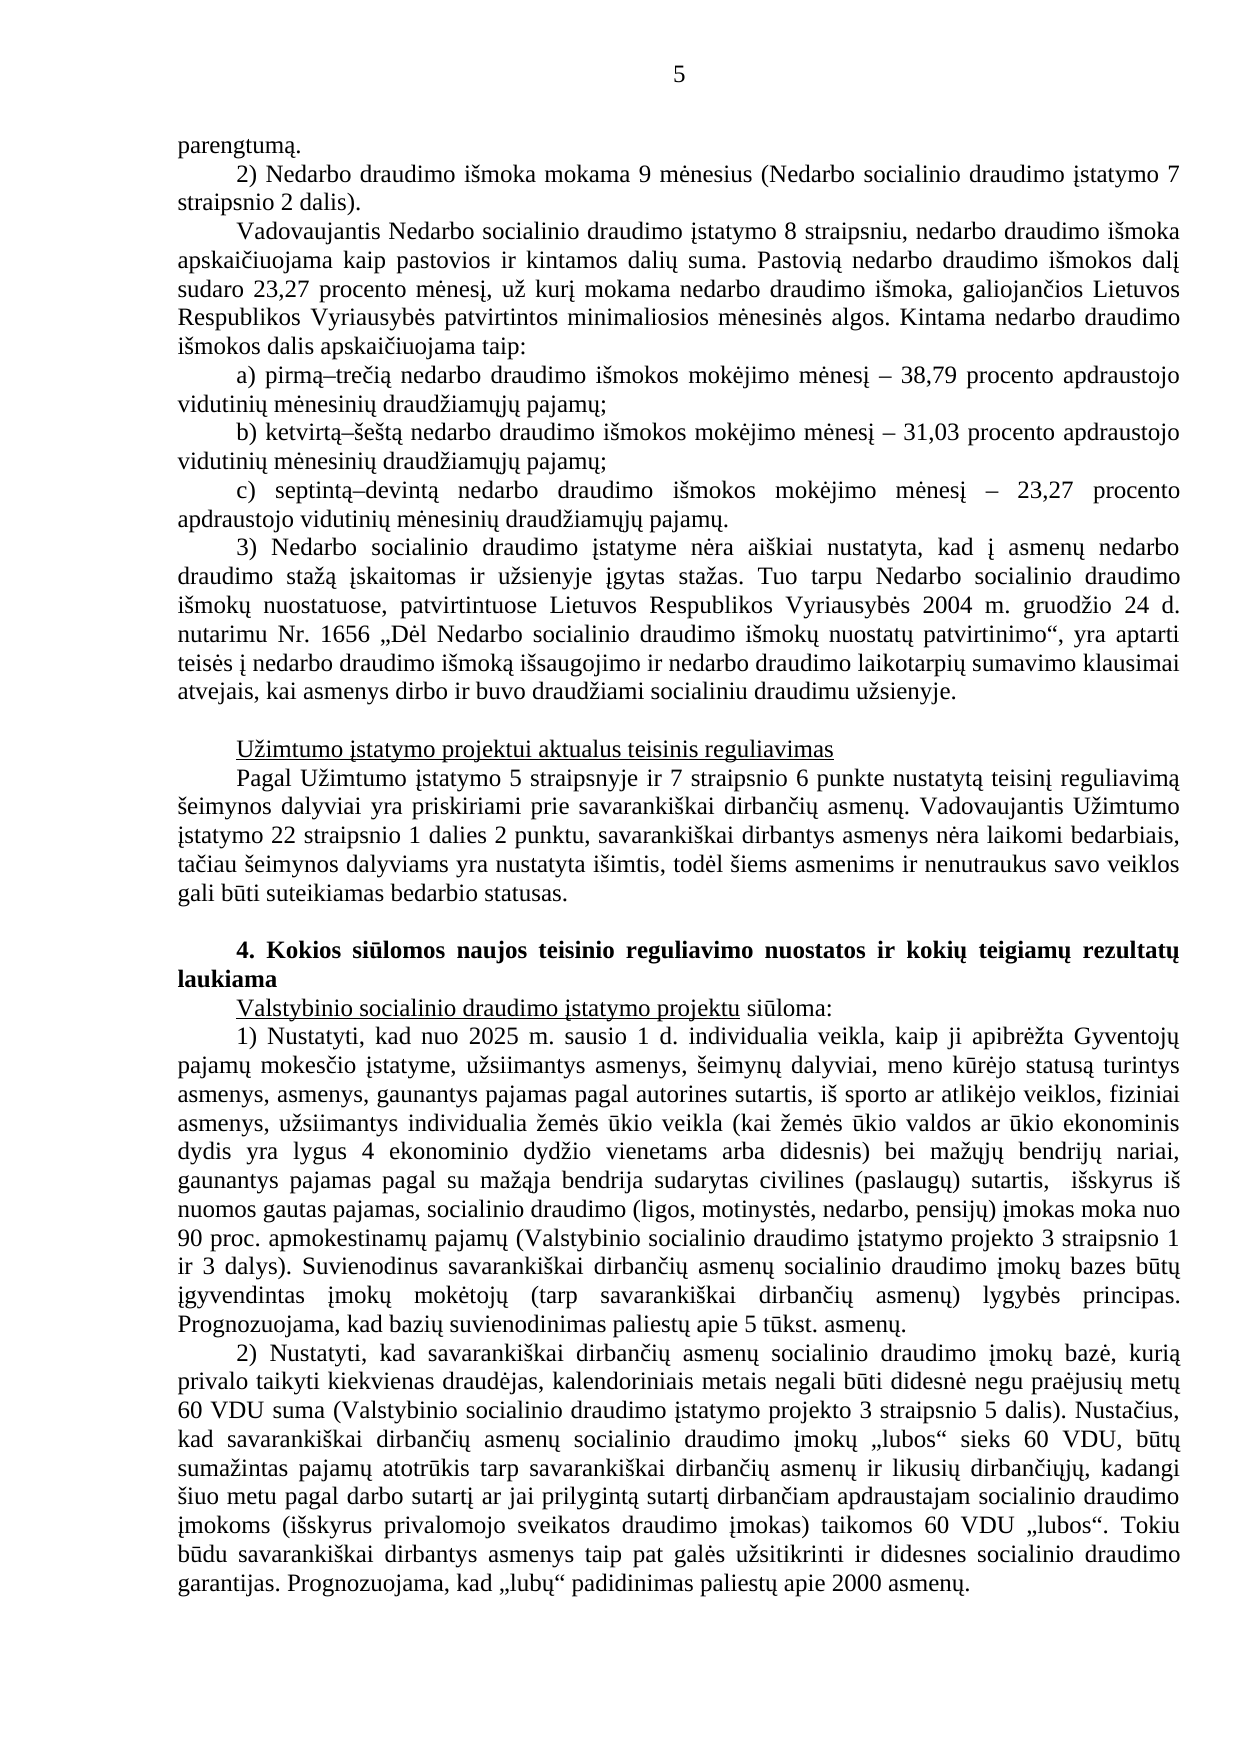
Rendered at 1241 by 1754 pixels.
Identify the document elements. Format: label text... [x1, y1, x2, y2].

text parengtumą. [177, 130, 1181, 159]
text Valstybinio socialinio draudimo įstatymo projektu siūloma: [177, 993, 1181, 1021]
text c) septintą–devintą nedarbo draudimo išmokos mokėjimo mėnesį – 23,27 procento apdraustojo vidutinių mėnesinių draudžiamųjų pajamų. [177, 475, 1181, 532]
text b) ketvirtą–šeštą nedarbo draudimo išmokos mokėjimo mėnesį – 31,03 procento apdraustojo vidutinių mėnesinių draudžiamųjų pajamų; [177, 417, 1181, 475]
text 3) Nedarbo socialinio draudimo įstatyme nėra aiškiai nustatyta, kad į asmenų nedarbo draudimo stažą įskaitomas ir užsienyje įgytas stažas. Tuo tarpu Nedarbo socialinio draudimo išmokų nuostatuose, patvirtintuose Lietuvos Respublikos Vyriausybės 2004 m. gruodžio 24 d. nutarimu Nr. 1656 „Dėl Nedarbo socialinio draudimo išmokų nuostatų patvirtinimo“, yra aptarti teisės į nedarbo draudimo išmoką išsaugojimo ir nedarbo draudimo laikotarpių sumavimo klausimai atvejais, kai asmenys dirbo ir buvo draudžiami socialiniu draudimu užsienyje. [177, 532, 1181, 705]
text Pagal Užimtumo įstatymo 5 straipsnyje ir 7 straipsnio 6 punkte nustatytą teisinį reguliavimą šeimynos dalyviai yra priskiriami prie savarankiškai dirbančių asmenų. Vadovaujantis Užimtumo įstatymo 22 straipsnio 1 dalies 2 punktu, savarankiškai dirbantys asmenys nėra laikomi bedarbiais, tačiau šeimynos dalyviams yra nustatyta išimtis, todėl šiems asmenims ir nenutraukus savo veiklos gali būti suteikiamas bedarbio statusas. [177, 763, 1181, 906]
text 2) Nedarbo draudimo išmoka mokama 9 mėnesius (Nedarbo socialinio draudimo įstatymo 7 straipsnio 2 dalis). [177, 159, 1181, 216]
text Vadovaujantis Nedarbo socialinio draudimo įstatymo 8 straipsniu, nedarbo draudimo išmoka apskaičiuojama kaip pastovios ir kintamos dalių suma. Pastovią nedarbo draudimo išmokos dalį sudaro 23,27 procento mėnesį, už kurį mokama nedarbo draudimo išmoka, galiojančios Lietuvos Respublikos Vyriausybės patvirtintos minimaliosios mėnesinės algos. Kintama nedarbo draudimo išmokos dalis apskaičiuojama taip: [177, 216, 1181, 360]
text a) pirmą–trečią nedarbo draudimo išmokos mokėjimo mėnesį – 38,79 procento apdraustojo vidutinių mėnesinių draudžiamųjų pajamų; [177, 360, 1181, 417]
text 1) Nustatyti, kad nuo 2025 m. sausio 1 d. individualia veikla, kaip ji apibrėžta Gyventojų pajamų mokesčio įstatyme, užsiimantys asmenys, šeimynų dalyviai, meno kūrėjo statusą turintys asmenys, asmenys, gaunantys pajamas pagal autorines sutartis, iš sporto ar atlikėjo veiklos, fiziniai asmenys, užsiimantys individualia žemės ūkio veikla (kai žemės ūkio valdos ar ūkio ekonominis dydis yra lygus 4 ekonominio dydžio vienetams arba didesnis) bei mažųjų bendrijų nariai, gaunantys pajamas pagal su mažąja bendrija sudarytas civilines (paslaugų) sutartis, išskyrus iš nuomos gautas pajamas, socialinio draudimo (ligos, motinystės, nedarbo, pensijų) įmokas moka nuo 90 proc. apmokestinamų pajamų (Valstybinio socialinio draudimo įstatymo projekto 3 straipsnio 1 ir 3 dalys). Suvienodinus savarankiškai dirbančių asmenų socialinio draudimo įmokų bazes būtų įgyvendintas įmokų mokėtojų (tarp savarankiškai dirbančių asmenų) lygybės principas. Prognozuojama, kad bazių suvienodinimas paliestų apie 5 tūkst. asmenų. [177, 1021, 1181, 1338]
text Užimtumo įstatymo projektui aktualus teisinis reguliavimas [177, 734, 1181, 763]
text 4. Kokios siūlomos naujos teisinio reguliavimo nuostatos ir kokių teigiamų rezultatų laukiama [177, 935, 1181, 993]
text 2) Nustatyti, kad savarankiškai dirbančių asmenų socialinio draudimo įmokų bazė, kurią privalo taikyti kiekvienas draudėjas, kalendoriniais metais negali būti didesnė negu praėjusių metų 60 VDU suma (Valstybinio socialinio draudimo įstatymo projekto 3 straipsnio 5 dalis). Nustačius, kad savarankiškai dirbančių asmenų socialinio draudimo įmokų „lubos“ sieks 60 VDU, būtų sumažintas pajamų atotrūkis tarp savarankiškai dirbančių asmenų ir likusių dirbančiųjų, kadangi šiuo metu pagal darbo sutartį ar jai prilygintą sutartį dirbančiam apdraustajam socialinio draudimo įmokoms (išskyrus privalomojo sveikatos draudimo įmokas) taikomos 60 VDU „lubos“. Tokiu būdu savarankiškai dirbantys asmenys taip pat galės užsitikrinti ir didesnes socialinio draudimo garantijas. Prognozuojama, kad „lubų“ padidinimas paliestų apie 2000 asmenų. [177, 1338, 1181, 1596]
